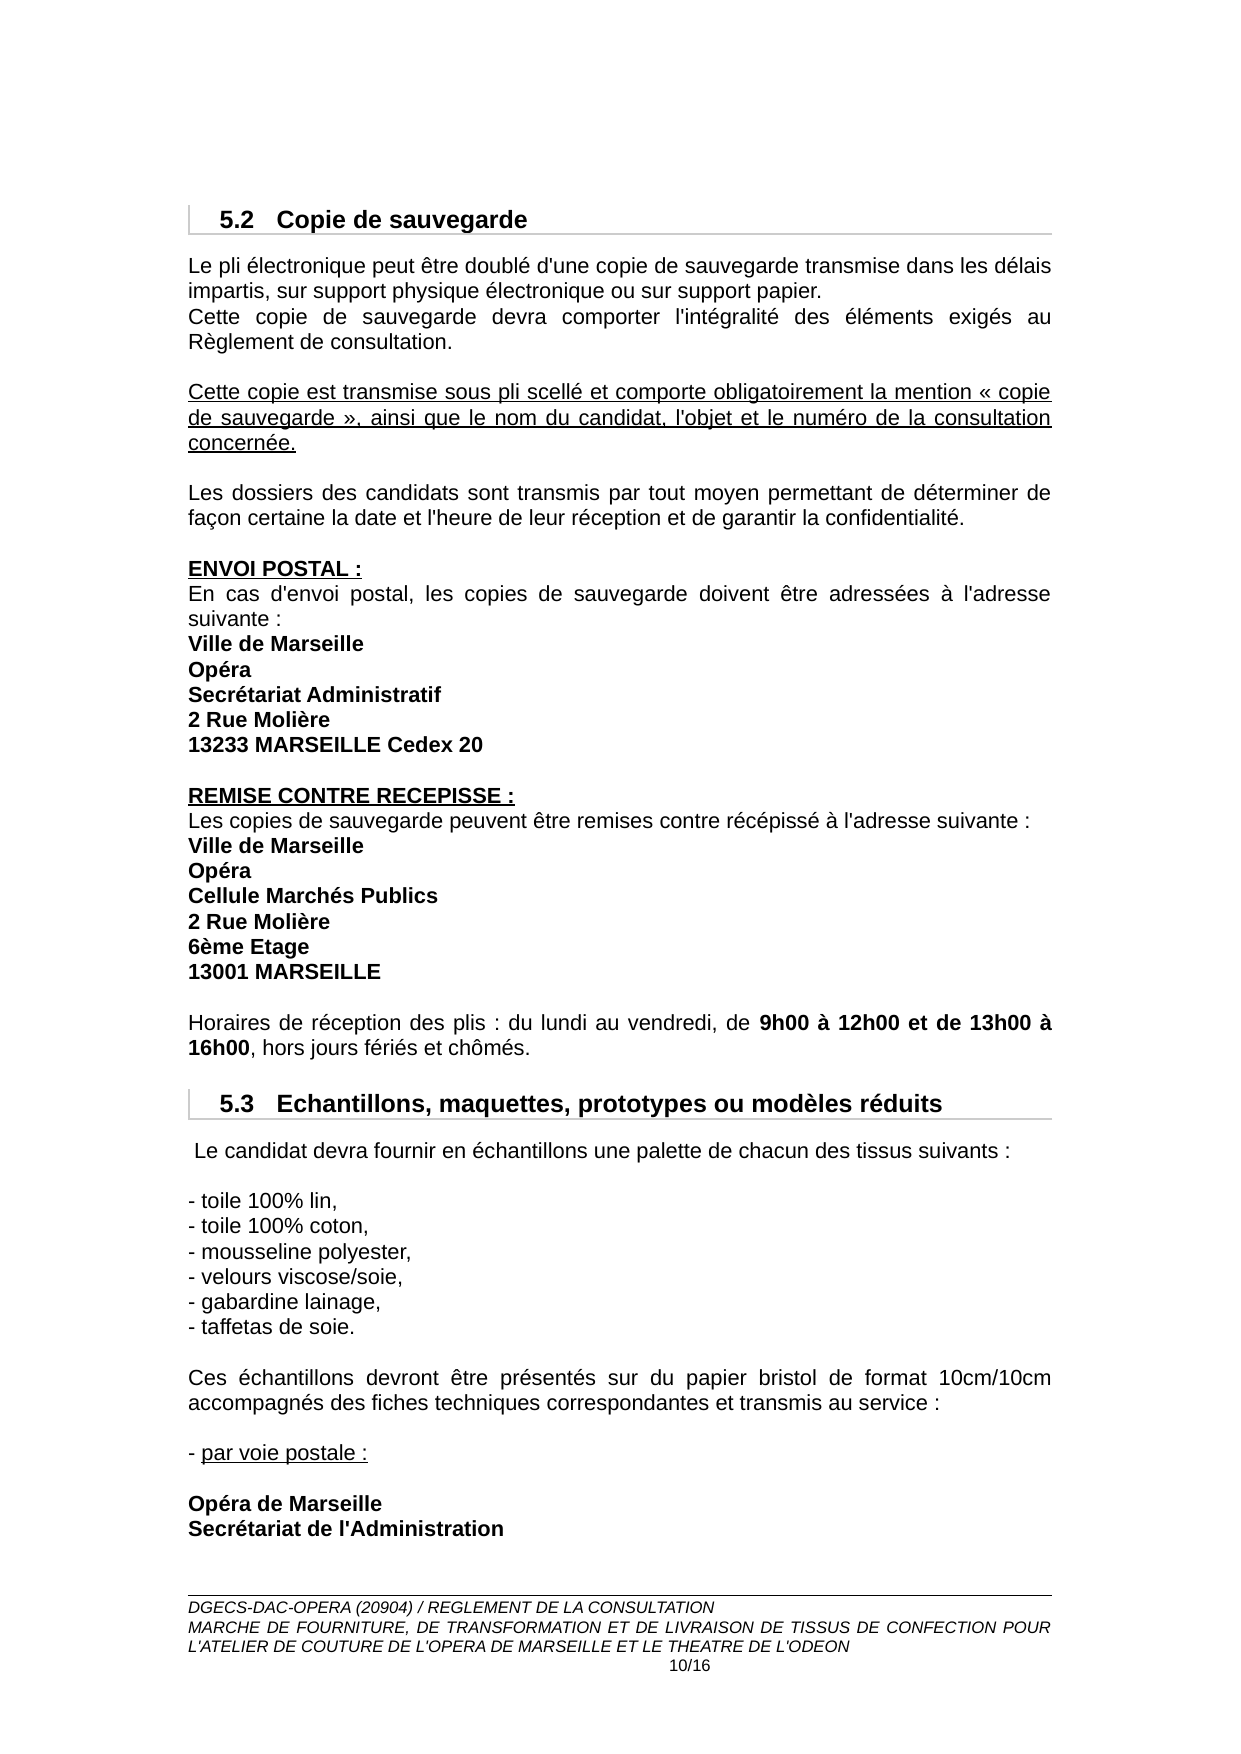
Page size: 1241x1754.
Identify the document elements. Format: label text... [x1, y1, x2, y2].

text 6ème Etage [188, 934, 1052, 959]
text Cellule Marchés Publics [188, 883, 1052, 908]
text 13233 MARSEILLE Cedex 20 [188, 732, 1052, 757]
text - mousseline polyester, [188, 1239, 1052, 1264]
text - par voie postale : [188, 1440, 1052, 1466]
text Ces échantillons devront être présentés sur du papier bristol de format 10cm/10cm accompagnés des fiches techniques correspondantes et transmis au service : [188, 1365, 1052, 1415]
text Secrétariat Administratif [188, 682, 1052, 707]
text Secrétariat de l'Administration [188, 1516, 1052, 1541]
text ENVOI POSTAL : [188, 556, 1052, 581]
text Horaires de réception des plis : du lundi au vendredi, de 9h00 à 12h00 et de 13h00 à 16h00, hors jours fériés et chômés. [188, 1009, 1052, 1060]
text Le pli électronique peut être doublé d'une copie de sauvegarde transmise dans les délais impartis, sur support physique électronique ou sur support papier. [188, 253, 1052, 303]
subtitle Echantillons, maquettes, prototypes ou modèles réduits [190, 1089, 1052, 1118]
text 2 Rue Molière [188, 908, 1052, 934]
text - toile 100% coton, [188, 1213, 1052, 1239]
text - gabardine lainage, [188, 1289, 1052, 1314]
text 2 Rue Molière [188, 707, 1052, 732]
text Opéra de Marseille [188, 1491, 1052, 1516]
text concernée. [188, 428, 1052, 455]
text Les dossiers des candidats sont transmis par tout moyen permettant de déterminer de façon certaine la date et l'heure de leur réception et de garantir la confidentialité. [188, 480, 1052, 530]
text Ville de Marseille [188, 631, 1052, 656]
text Les copies de sauvegarde peuvent être remises contre récépissé à l'adresse suivante : [188, 808, 1052, 833]
text de sauvegarde », ainsi que le nom du candidat, l'objet et le numéro de la consultation [188, 402, 1052, 426]
text Cette copie est transmise sous pli scellé et comporte obligatoirement la mention « copie [188, 379, 1052, 401]
text 13001 MARSEILLE [188, 959, 1052, 984]
text Ville de Marseille [188, 833, 1052, 858]
subtitle Copie de sauvegarde [188, 204, 1052, 233]
text Opéra [188, 656, 1052, 682]
text Opéra [188, 858, 1052, 883]
text - toile 100% lin, [188, 1188, 1052, 1213]
text Le candidat devra fournir en échantillons une palette de chacun des tissus suivants : [188, 1138, 1052, 1163]
text En cas d'envoi postal, les copies de sauvegarde doivent être adressées à l'adresse suivante : [188, 581, 1052, 631]
text - taffetas de soie. [188, 1314, 1052, 1339]
text Cette copie de sauvegarde devra comporter l'intégralité des éléments exigés au Règlement de consultation. [188, 303, 1052, 354]
text - velours viscose/soie, [188, 1264, 1052, 1289]
text REMISE CONTRE RECEPISSE : [188, 782, 1052, 808]
